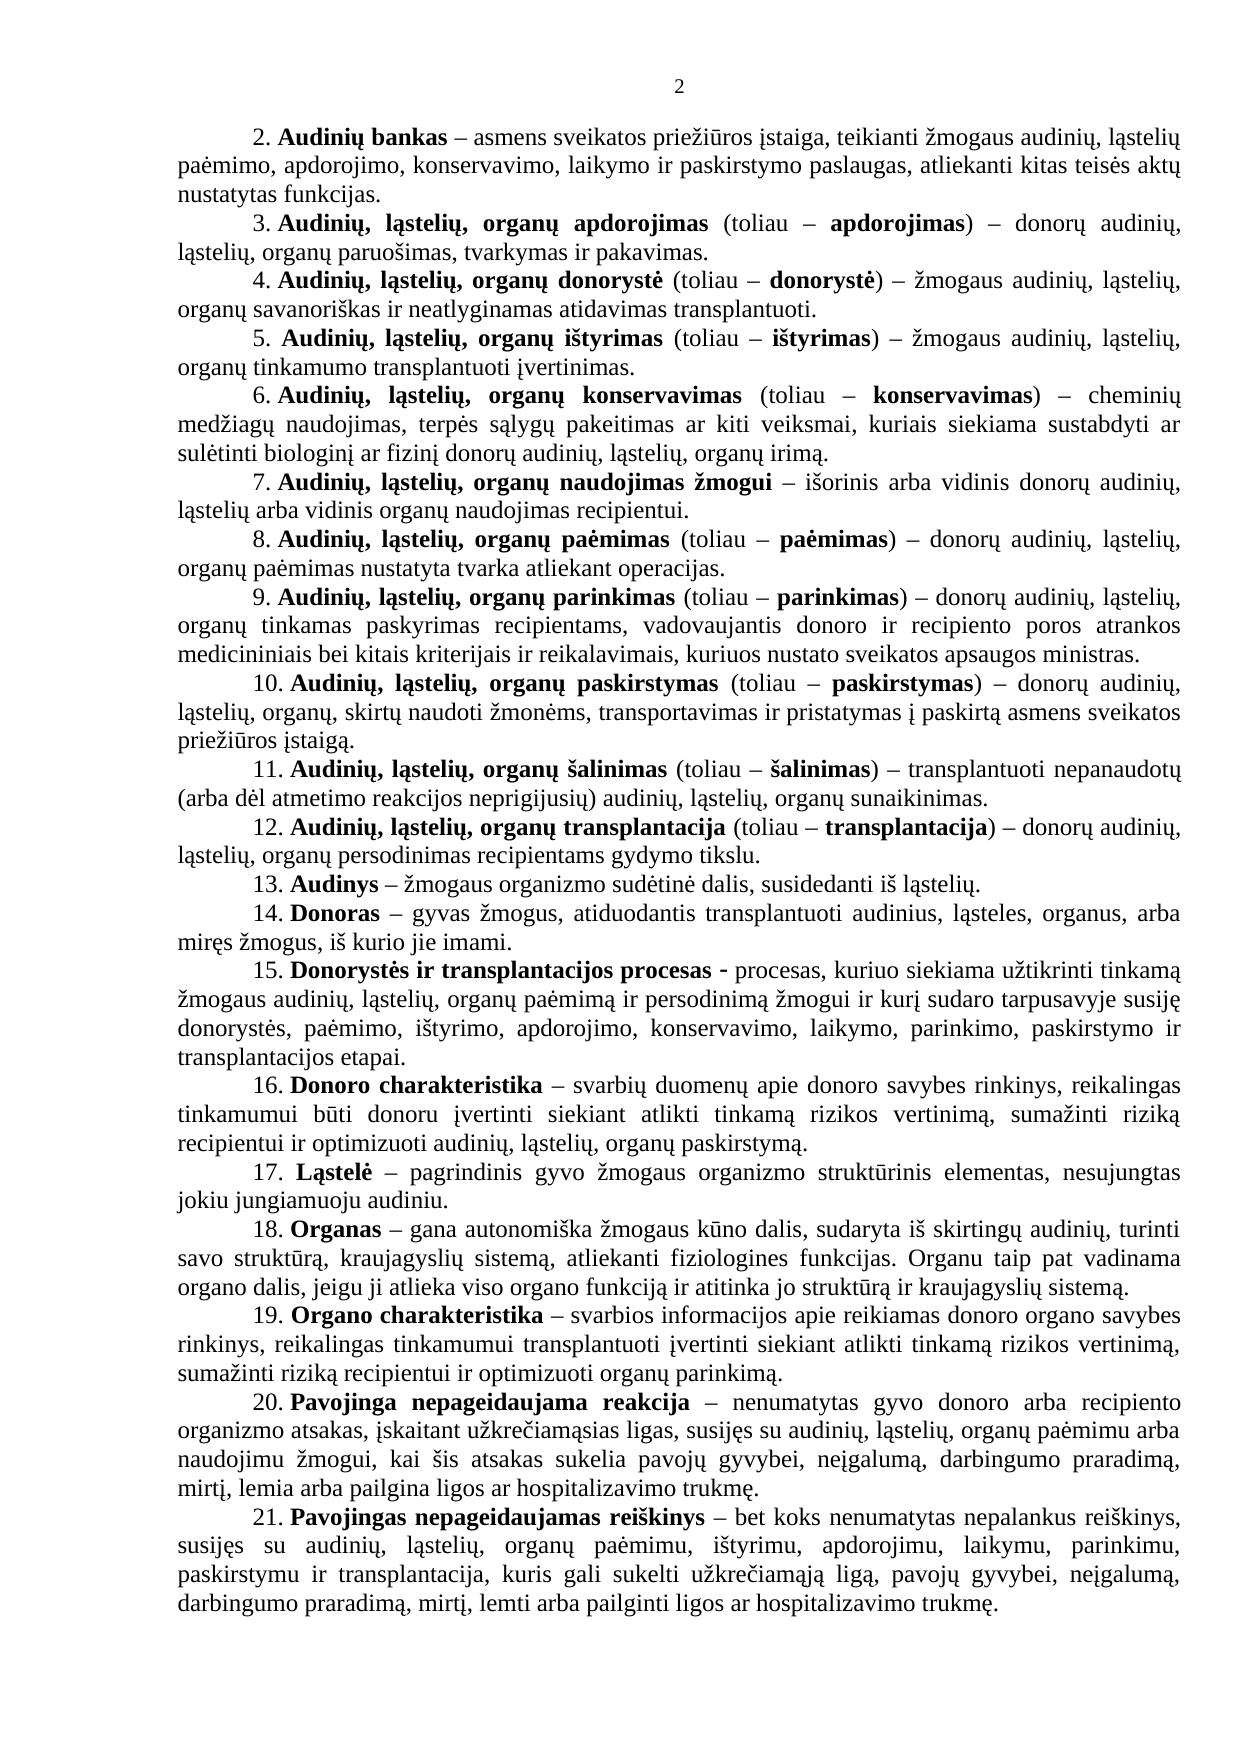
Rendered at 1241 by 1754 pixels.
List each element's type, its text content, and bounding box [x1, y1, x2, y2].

text 16. Donoro charakteristika – svarbių duomenų apie donoro savybes rinkinys, reikalingas tinkamumui būti donoru įvertinti siekiant atlikti tinkamą rizikos vertinimą, sumažinti riziką recipientui ir optimizuoti audinių, ląstelių, organų paskirstymą. [177, 1070, 1181, 1157]
text 10. Audinių, ląstelių, organų paskirstymas (toliau – paskirstymas) – donorų audinių, ląstelių, organų, skirtų naudoti žmonėms, transportavimas ir pristatymas į paskirtą asmens sveikatos priežiūros įstaigą. [177, 668, 1181, 754]
text 17. Ląstelė – pagrindinis gyvo žmogaus organizmo struktūrinis elementas, nesujungtas jokiu jungiamuoju audiniu. [177, 1157, 1181, 1214]
text 8. Audinių, ląstelių, organų paėmimas (toliau – paėmimas) – donorų audinių, ląstelių, organų paėmimas nustatyta tvarka atliekant operacijas. [177, 524, 1181, 582]
text 5. Audinių, ląstelių, organų ištyrimas (toliau – ištyrimas) – žmogaus audinių, ląstelių, organų tinkamumo transplantuoti įvertinimas. [177, 323, 1181, 380]
text 11. Audinių, ląstelių, organų šalinimas (toliau – šalinimas) – transplantuoti nepanaudotų (arba dėl atmetimo reakcijos neprigijusių) audinių, ląstelių, organų sunaikinimas. [177, 754, 1181, 812]
text 21. Pavojingas nepageidaujamas reiškinys – bet koks nenumatytas nepalankus reiškinys, susijęs su audinių, ląstelių, organų paėmimu, ištyrimu, apdorojimu, laikymu, parinkimu, paskirstymu ir transplantacija, kuris gali sukelti užkrečiamąją ligą, pavojų gyvybei, neįgalumą, darbingumo praradimą, mirtį, lemti arba pailginti ligos ar hospitalizavimo trukmę. [177, 1502, 1181, 1617]
text 14. Donoras – gyvas žmogus, atiduodantis transplantuoti audinius, ląsteles, organus, arba miręs žmogus, iš kurio jie imami. [177, 898, 1181, 955]
text 18. Organas – gana autonomiška žmogaus kūno dalis, sudaryta iš skirtingų audinių, turinti savo struktūrą, kraujagyslių sistemą, atliekanti fiziologines funkcijas. Organu taip pat vadinama organo dalis, jeigu ji atlieka viso organo funkciją ir atitinka jo struktūrą ir kraujagyslių sistemą. [177, 1214, 1181, 1300]
text 2. Audinių bankas – asmens sveikatos priežiūros įstaiga, teikianti žmogaus audinių, ląstelių paėmimo, apdorojimo, konservavimo, laikymo ir paskirstymo paslaugas, atliekanti kitas teisės aktų nustatytas funkcijas. [177, 122, 1181, 208]
text 6. Audinių, ląstelių, organų konservavimas (toliau – konservavimas) – cheminių medžiagų naudojimas, terpės sąlygų pakeitimas ar kiti veiksmai, kuriais siekiama sustabdyti ar sulėtinti biologinį ar fizinį donorų audinių, ląstelių, organų irimą. [177, 380, 1181, 467]
text 20. Pavojinga nepageidaujama reakcija – nenumatytas gyvo donoro arba recipiento organizmo atsakas, įskaitant užkrečiamąsias ligas, susijęs su audinių, ląstelių, organų paėmimu arba naudojimu žmogui, kai šis atsakas sukelia pavojų gyvybei, neįgalumą, darbingumo praradimą, mirtį, lemia arba pailgina ligos ar hospitalizavimo trukmę. [177, 1387, 1181, 1502]
text 12. Audinių, ląstelių, organų transplantacija (toliau – transplantacija) – donorų audinių, ląstelių, organų persodinimas recipientams gydymo tikslu. [177, 812, 1181, 869]
text 7. Audinių, ląstelių, organų naudojimas žmogui – išorinis arba vidinis donorų audinių, ląstelių arba vidinis organų naudojimas recipientui. [177, 467, 1181, 524]
text 15. Donorystės ir transplantacijos procesas  procesas, kuriuo siekiama užtikrinti tinkamą žmogaus audinių, ląstelių, organų paėmimą ir persodinimą žmogui ir kurį sudaro tarpusavyje susiję donorystės, paėmimo, ištyrimo, apdorojimo, konservavimo, laikymo, parinkimo, paskirstymo ir transplantacijos etapai. [177, 955, 1181, 1070]
text 3. Audinių, ląstelių, organų apdorojimas (toliau – apdorojimas) – donorų audinių, ląstelių, organų paruošimas, tvarkymas ir pakavimas. [177, 208, 1181, 265]
text 9. Audinių, ląstelių, organų parinkimas (toliau – parinkimas) – donorų audinių, ląstelių, organų tinkamas paskyrimas recipientams, vadovaujantis donoro ir recipiento poros atrankos medicininiais bei kitais kriterijais ir reikalavimais, kuriuos nustato sveikatos apsaugos ministras. [177, 582, 1181, 668]
text 13. Audinys – žmogaus organizmo sudėtinė dalis, susidedanti iš ląstelių. [177, 869, 1181, 898]
text 4. Audinių, ląstelių, organų donorystė (toliau – donorystė) – žmogaus audinių, ląstelių, organų savanoriškas ir neatlyginamas atidavimas transplantuoti. [177, 265, 1181, 323]
text 19. Organo charakteristika – svarbios informacijos apie reikiamas donoro organo savybes rinkinys, reikalingas tinkamumui transplantuoti įvertinti siekiant atlikti tinkamą rizikos vertinimą, sumažinti riziką recipientui ir optimizuoti organų parinkimą. [177, 1300, 1181, 1387]
